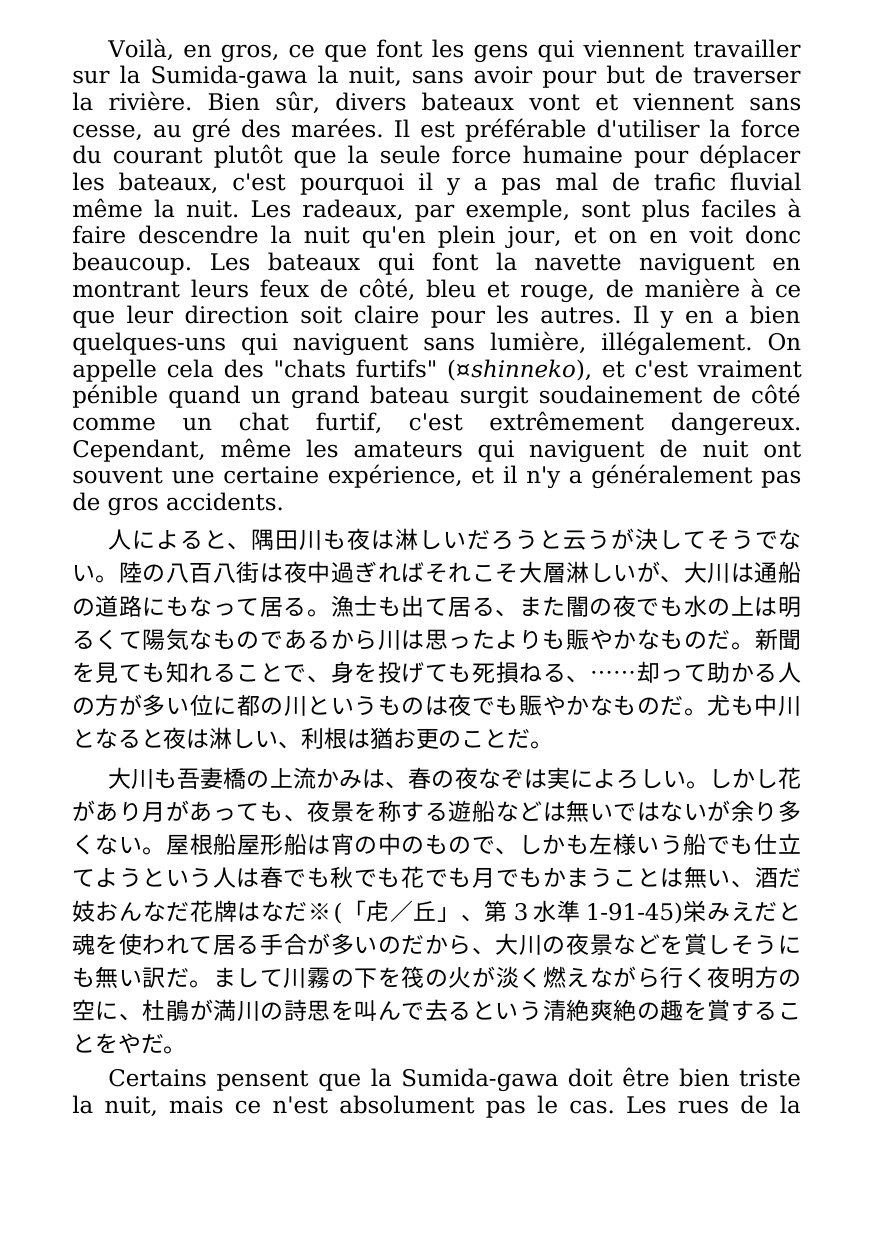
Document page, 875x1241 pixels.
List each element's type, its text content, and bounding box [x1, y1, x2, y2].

text Certains pensent que la Sumida-gawa doit être bien triste la nuit, mais ce n'est absolument pas le cas. Les rues de la [72, 1066, 802, 1119]
text Voilà, en gros, ce que font les gens qui viennent travailler sur la Sumida-gawa la nuit, sans avoir pour but de traverser la rivière. Bien sûr, divers bateaux vont et viennent sans cesse, au gré des marées. Il est préférable d'utiliser la force du courant plutôt que la seule force humaine pour déplacer les bateaux, c'est pourquoi il y a pas mal de trafic fluvial même la nuit. Les radeaux, par exemple, sont plus faciles à faire descendre la nuit qu'en plein jour, et on en voit donc beaucoup. Les bateaux qui font la navette naviguent en montrant leurs feux de côté, bleu et rouge, de manière à ce que leur direction soit claire pour les autres. Il y en a bien quelques-uns qui naviguent sans lumière, illégalement. On appelle cela des "chats furtifs" (¤shinneko), et c'est vraiment pénible quand un grand bateau surgit soudainement de côté comme un chat furtif, c'est extrêmement dangereux. Cependant, même les amateurs qui naviguent de nuit ont souvent une certaine expérience, et il n'y a généralement pas de gros accidents. [72, 36, 802, 516]
text 大川も吾妻橋の上流かみは、春の夜なぞは実によろしい。しかし花があり月があっても、夜景を称する遊船などは無いではないが余り多くない。屋根船屋形船は宵の中のもので、しかも左様いう船でも仕立てようという人は春でも秋でも花でも月でもかまうことは無い、酒だ妓おんなだ花牌はなだ※(「虍／丘」、第3水準1-91-45)栄みえだと魂を使われて居る手合が多いのだから、大川の夜景などを賞しそうにも無い訳だ。まして川霧の下を筏の火が淡く燃えながら行く夜明方の空に、杜鵑が満川の詩思を叫んで去るという清絶爽絶の趣を賞することをやだ。 [72, 761, 802, 1059]
text 人によると、隅田川も夜は淋しいだろうと云うが決してそうでない。陸の八百八街は夜中過ぎればそれこそ大層淋しいが、大川は通船の道路にもなって居る。漁士も出て居る、また闇の夜でも水の上は明るくて陽気なものであるから川は思ったよりも賑やかなものだ。新聞を見ても知れることで、身を投げても死損ねる、……却って助かる人の方が多い位に都の川というものは夜でも賑やかなものだ。尤も中川となると夜は淋しい、利根は猶お更のことだ。 [72, 522, 802, 754]
